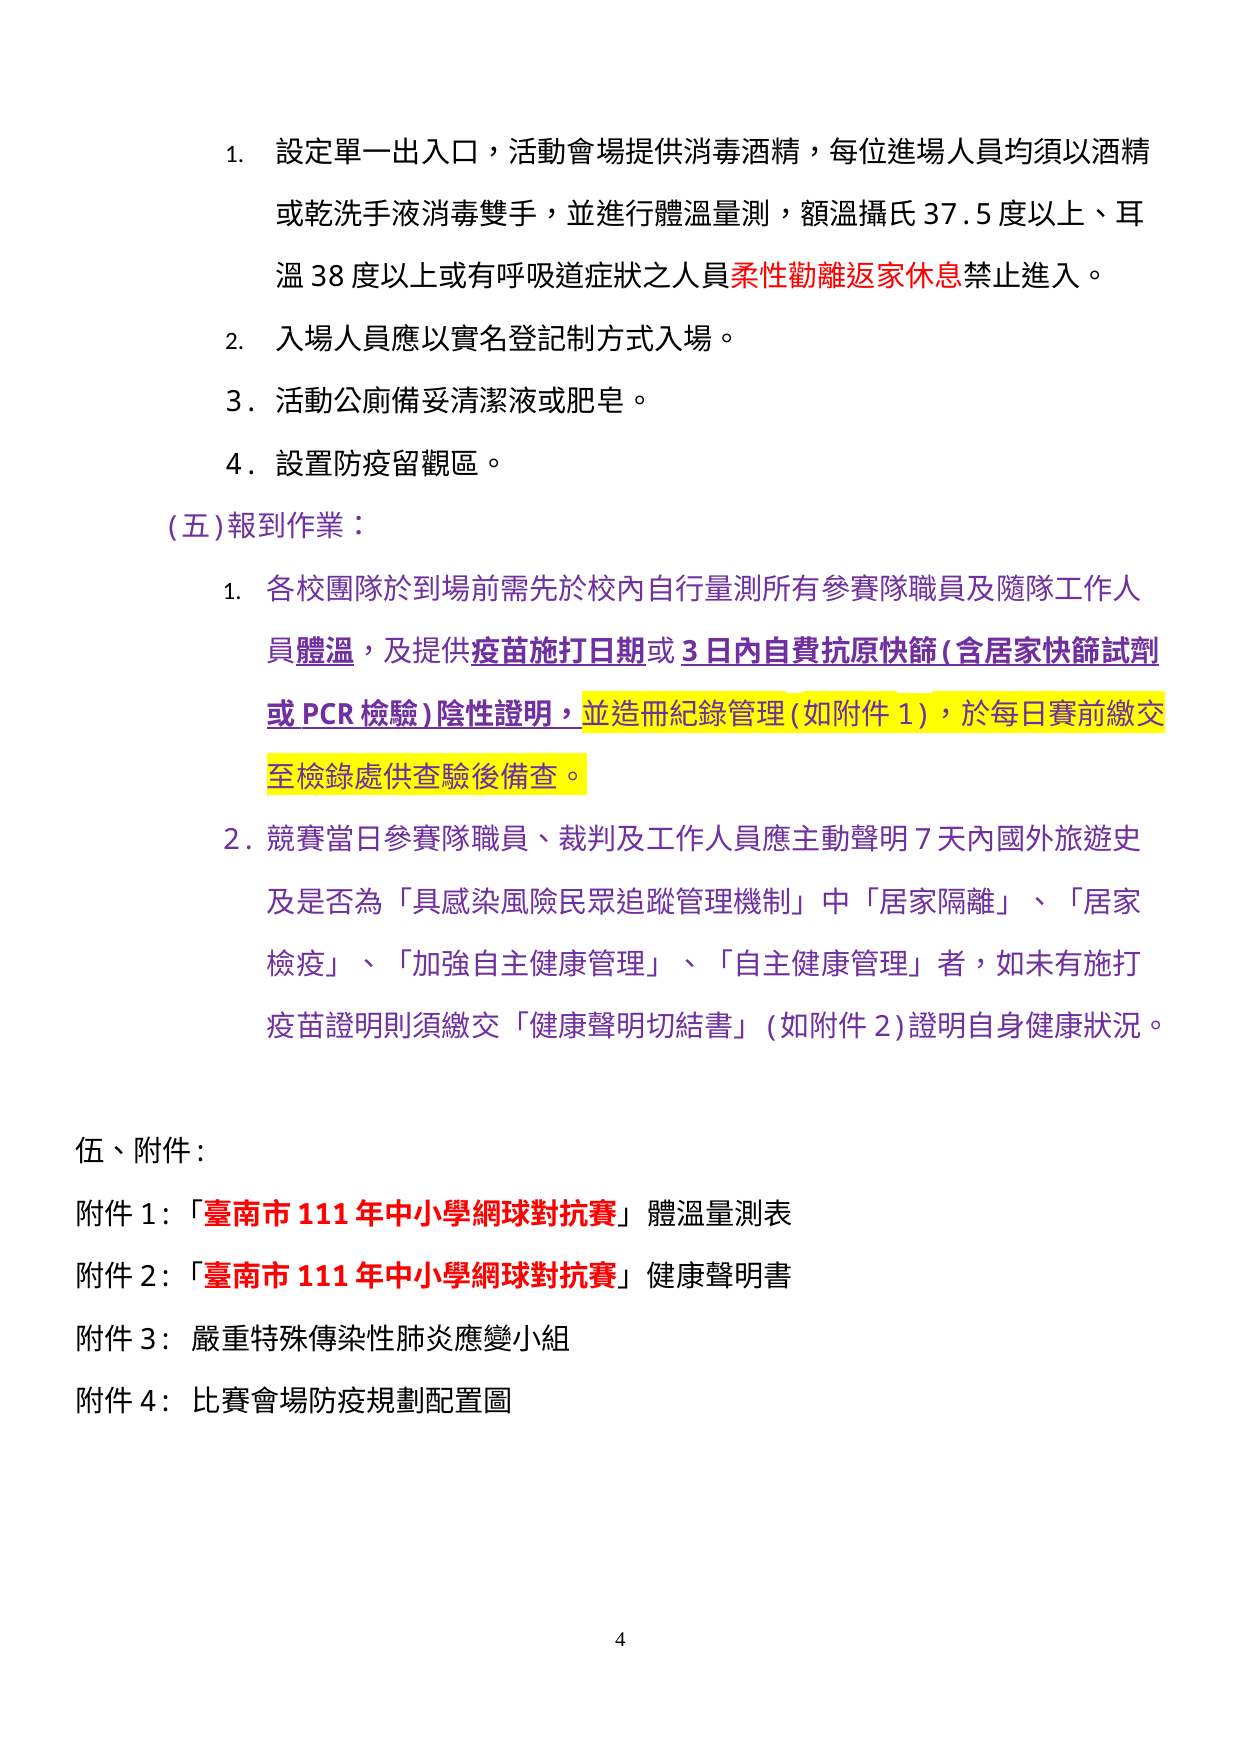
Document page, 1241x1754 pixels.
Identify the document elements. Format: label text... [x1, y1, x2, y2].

list 活動公廁備妥清潔液或肥皂。 [225, 358, 1165, 420]
list 各校團隊於到場前需先於校內自行量測所有參賽隊職員及隨隊工作人員體溫，及提供疫苗施打日期或3日內自費抗原快篩(含居家快篩試劑或PCR檢驗)陰性證明，並造冊紀錄管理(如附件1)，於每日賽前繳交至檢錄處供查驗後備查。 [222, 545, 1165, 795]
list 設定單一出入口，活動會場提供消毒酒精，每位進場人員均須以酒精或乾洗手液消毒雙手，並進行體溫量測，額溫攝氏37.5度以上、耳溫38度以上或有呼吸道症狀之人員柔性勸離返家休息禁止進入。 [225, 108, 1165, 295]
list 競賽當日參賽隊職員、裁判及工作人員應主動聲明7天內國外旅遊史及是否為「具感染風險民眾追蹤管理機制」中「居家隔離」、「居家檢疫」、「加強自主健康管理」、「自主健康管理」者，如未有施打疫苗證明則須繳交「健康聲明切結書」(如附件2)證明自身健康狀況。 [222, 795, 1165, 1045]
text (五)報到作業： [163, 483, 1165, 545]
text 附件2:「臺南市111年中小學網球對抗賽」健康聲明書 [75, 1233, 1165, 1295]
list 入場人員應以實名登記制方式入場。 [225, 295, 1165, 358]
text 附件1:「臺南市111年中小學網球對抗賽」體溫量測表 [75, 1170, 1165, 1233]
list 設置防疫留觀區。 [225, 420, 1165, 483]
text 伍、附件: [75, 1108, 1165, 1170]
text 附件4: 比賽會場防疫規劃配置圖 [75, 1358, 1165, 1420]
text 附件3: 嚴重特殊傳染性肺炎應變小組 [75, 1295, 1165, 1358]
